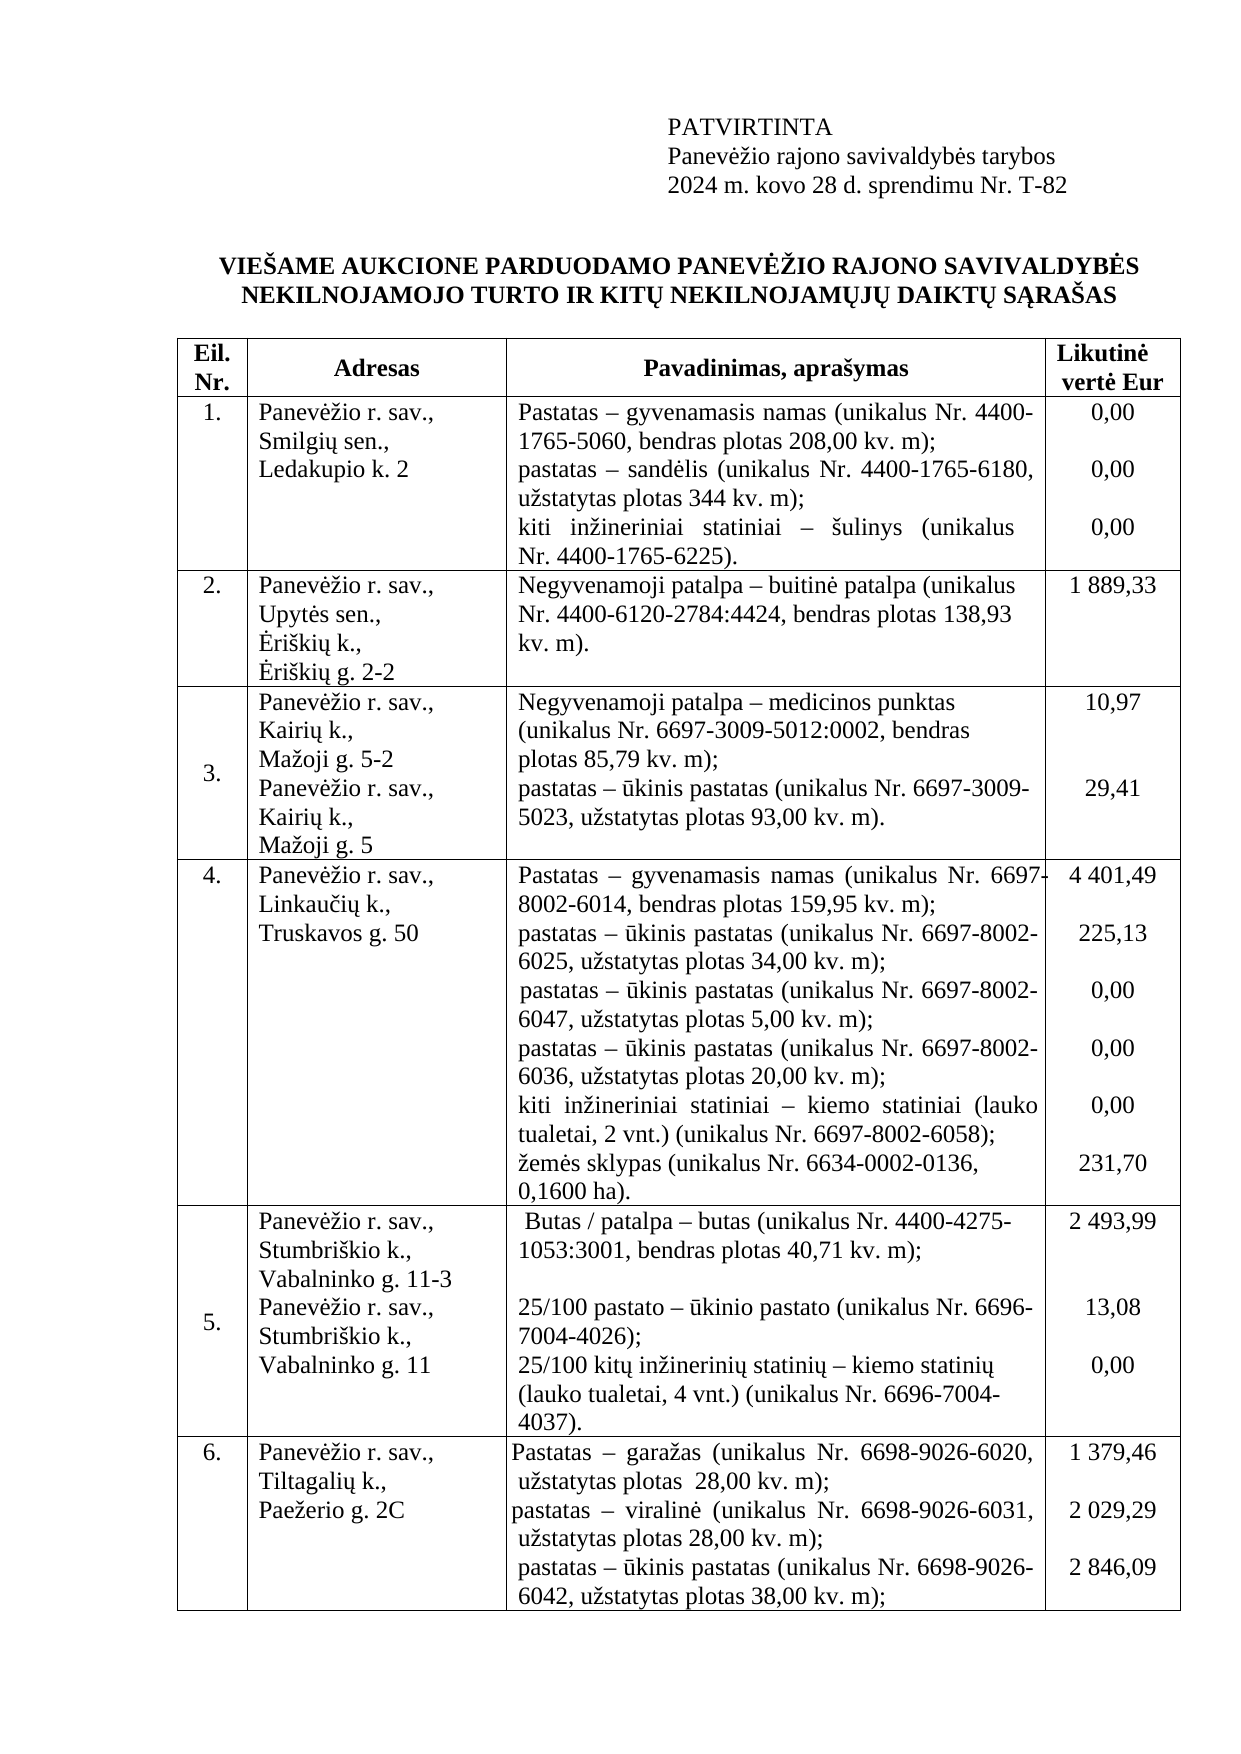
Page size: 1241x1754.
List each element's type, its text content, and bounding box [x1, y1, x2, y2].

table_cell Panevėžio r. sav., Upytės sen., Ėriškių k., Ėriškių g. 2-2 [248, 571, 506, 686]
table_cell 1. [178, 397, 247, 569]
text PATVIRTINTA [177, 112, 1181, 141]
table_cell 1 889,33 [1046, 571, 1180, 686]
table_cell Panevėžio r. sav., Linkaučių k., Truskavos g. 50 [248, 860, 506, 1205]
table_cell 5. [178, 1206, 247, 1436]
text 2024 m. kovo 28 d. sprendimu Nr. T-82 [177, 170, 1181, 198]
table_cell Panevėžio r. sav., Smilgių sen., Ledakupio k. 2 [248, 397, 506, 569]
table_cell Butas / patalpa – butas (unikalus Nr. 4400-4275-1053:3001, bendras plotas 40,71 kv. m); 25/100 pastato – ūkinio pastato (unikalus Nr. 6696-7004-4026); 25/100 kitų inžinerinių statinių – kiemo statinių (lauko tualetai, 4 vnt.) (unikalus Nr. 6696-7004-4037). [507, 1206, 1045, 1436]
table_cell 2 493,99 13,08 0,00 [1046, 1206, 1180, 1436]
table_cell Pastatas – garažas (unikalus Nr. 6698-9026-6020, užstatytas plotas 28,00 kv. m); pastatas – viralinė (unikalus Nr. 6698-9026-6031, užstatytas plotas 28,00 kv. m); pastatas – ūkinis pastatas (unikalus Nr. 6698-9026-6042, užstatytas plotas 38,00 kv. m); [507, 1437, 1045, 1610]
table_cell 10,97 29,41 [1046, 687, 1180, 859]
table_cell Pastatas – gyvenamasis namas (unikalus Nr. 4400-1765-5060, bendras plotas 208,00 kv. m); pastatas – sandėlis (unikalus Nr. 4400-1765-6180, užstatytas plotas 344 kv. m); kiti inžineriniai statiniai – šulinys (unikalus Nr. 4400-1765-6225). [507, 397, 1045, 569]
table_header Eil. Nr. [178, 339, 247, 396]
table_cell 0,00 0,00 0,00 [1046, 397, 1180, 569]
table_cell 3. [178, 687, 247, 859]
table_cell 1 379,46 2 029,29 2 846,09 [1046, 1437, 1180, 1610]
text VIEŠAME AUKCIONE PARDUODAMO PANEVĖŽIO RAJONO SAVIVALDYBĖS NEKILNOJAMOJO TURTO IR KITŲ NEKILNOJAMŲJŲ DAIKTŲ SĄRAŠAS [177, 251, 1181, 309]
table_cell Negyvenamoji patalpa – medicinos punktas (unikalus Nr. 6697-3009-5012:0002, bendras plotas 85,79 kv. m); pastatas – ūkinis pastatas (unikalus Nr. 6697-3009-5023, užstatytas plotas 93,00 kv. m). [507, 687, 1045, 859]
table_cell 4 401,49 225,13 0,00 0,00 0,00 231,70 [1046, 860, 1180, 1205]
table_cell 2. [178, 571, 247, 686]
table_header Adresas [248, 339, 506, 396]
table_header Likutinė vertė Eur [1046, 339, 1180, 396]
table_cell 4. [178, 860, 247, 1205]
table_cell Panevėžio r. sav., Tiltagalių k., Paežerio g. 2C [248, 1437, 506, 1610]
table_header Pavadinimas, aprašymas [507, 339, 1045, 396]
table_cell Panevėžio r. sav., Stumbriškio k., Vabalninko g. 11-3 Panevėžio r. sav., Stumbriškio k., Vabalninko g. 11 [248, 1206, 506, 1436]
table_cell 6. [178, 1437, 247, 1610]
table_cell Negyvenamoji patalpa – buitinė patalpa (unikalus Nr. 4400-6120-2784:4424, bendras plotas 138,93 kv. m). [507, 571, 1045, 686]
table_cell Pastatas – gyvenamasis namas (unikalus Nr. 6697-8002-6014, bendras plotas 159,95 kv. m); pastatas – ūkinis pastatas (unikalus Nr. 6697-8002-6025, užstatytas plotas 34,00 kv. m); pastatas – ūkinis pastatas (unikalus Nr. 6697-8002-6047, užstatytas plotas 5,00 kv. m); pastatas – ūkinis pastatas (unikalus Nr. 6697-8002-6036, užstatytas plotas 20,00 kv. m); kiti inžineriniai statiniai – kiemo statiniai (lauko tualetai, 2 vnt.) (unikalus Nr. 6697-8002-6058); žemės sklypas (unikalus Nr. 6634-0002-0136, 0,1600 ha). [507, 860, 1045, 1205]
table_cell Panevėžio r. sav., Kairių k., Mažoji g. 5-2 Panevėžio r. sav., Kairių k., Mažoji g. 5 [248, 687, 506, 859]
text Panevėžio rajono savivaldybės tarybos [177, 141, 1181, 170]
